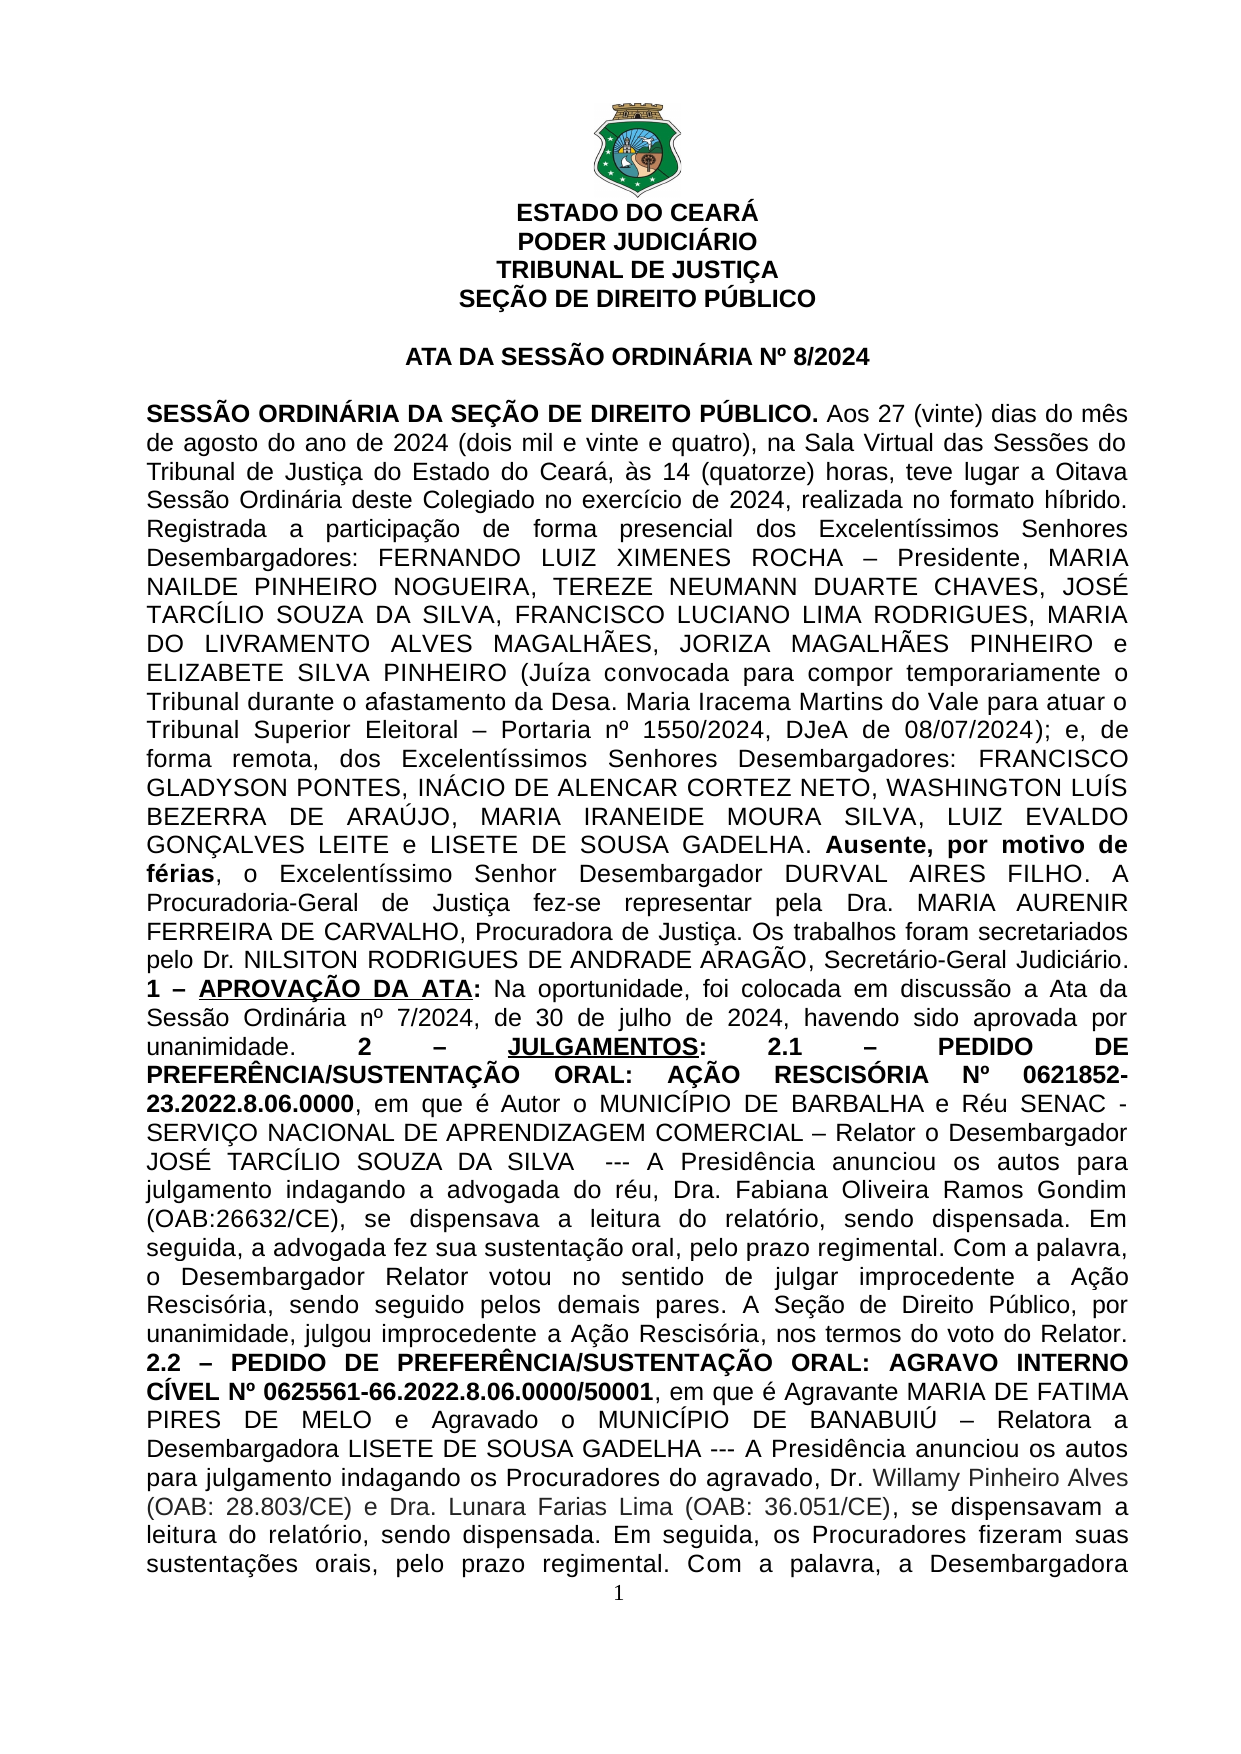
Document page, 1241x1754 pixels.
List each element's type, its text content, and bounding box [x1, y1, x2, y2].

text SESSÃO ORDINÁRIA DA SEÇÃO DE DIREITO PÚBLICO. Aos 27 (vinte) dias do mês de agosto do ano de 2024 (dois mil e vinte e quatro), na Sala Virtual das Sessões do Tribunal de Justiça do Estado do Ceará, às 14 (quatorze) horas, teve lugar a Oitava Sessão Ordinária deste Colegiado no exercício de 2024, realizada no formato híbrido. Registrada a participação de forma presencial dos Excelentíssimos Senhores Desembargadores: FERNANDO LUIZ XIMENES ROCHA – Presidente, MARIA NAILDE PINHEIRO NOGUEIRA, TEREZE NEUMANN DUARTE CHAVES, JOSÉ TARCÍLIO SOUZA DA SILVA, FRANCISCO LUCIANO LIMA RODRIGUES, MARIA DO LIVRAMENTO ALVES MAGALHÃES, JORIZA MAGALHÃES PINHEIRO e ELIZABETE SILVA PINHEIRO (Juíza convocada para compor temporariamente o Tribunal durante o afastamento da Desa. Maria Iracema Martins do Vale para atuar o Tribunal Superior Eleitoral – Portaria nº 1550/2024, DJeA de 08/07/2024); e, de forma remota, dos Excelentíssimos Senhores Desembargadores: FRANCISCO GLADYSON PONTES, INÁCIO DE ALENCAR CORTEZ NETO, WASHINGTON LUÍS BEZERRA DE ARAÚJO, MARIA IRANEIDE MOURA SILVA, LUIZ EVALDO GONÇALVES LEITE e LISETE DE SOUSA GADELHA. Ausente, por motivo de férias, o Excelentíssimo Senhor Desembargador DURVAL AIRES FILHO. A Procuradoria-Geral de Justiça fez-se representar pela Dra. MARIA AURENIR FERREIRA DE CARVALHO, Procuradora de Justiça. Os trabalhos foram secretariados pelo Dr. NILSITON RODRIGUES DE ANDRADE ARAGÃO, Secretário-Geral Judiciário. 1 – APROVAÇÃO DA ATA: Na oportunidade, foi colocada em discussão a Ata da Sessão Ordinária nº 7/2024, de 30 de julho de 2024, havendo sido aprovada por unanimidade. 2 – JULGAMENTOS: 2.1 – PEDIDO DE PREFERÊNCIA/SUSTENTAÇÃO ORAL: AÇÃO RESCISÓRIA Nº 0621852-23.2022.8.06.0000, em que é Autor o MUNICÍPIO DE BARBALHA e Réu SENAC - SERVIÇO NACIONAL DE APRENDIZAGEM COMERCIAL – Relator o Desembargador JOSÉ TARCÍLIO SOUZA DA SILVA --- A Presidência anunciou os autos para julgamento indagando a advogada do réu, Dra. Fabiana Oliveira Ramos Gondim (OAB:26632/CE), se dispensava a leitura do relatório, sendo dispensada. Em seguida, a advogada fez sua sustentação oral, pelo prazo regimental. Com a palavra, o Desembargador Relator votou no sentido de julgar improcedente a Ação Rescisória, sendo seguido pelos demais pares. A Seção de Direito Público, por unanimidade, julgou improcedente a Ação Rescisória, nos termos do voto do Relator. 2.2 – PEDIDO DE PREFERÊNCIA/SUSTENTAÇÃO ORAL: AGRAVO INTERNO CÍVEL Nº 0625561-66.2022.8.06.0000/50001, em que é Agravante MARIA DE FATIMA PIRES DE MELO e Agravado o MUNICÍPIO DE BANABUIÚ – Relatora a Desembargadora LISETE DE SOUSA GADELHA --- A Presidência anunciou os autos para julgamento indagando os Procuradores do agravado, Dr. Willamy Pinheiro Alves (OAB: 28.803/CE) e Dra. Lunara Farias Lima (OAB: 36.051/CE), se dispensavam a leitura do relatório, sendo dispensada. Em seguida, os Procuradores fizeram suas sustentações orais, pelo prazo regimental. Com a palavra, a Desembargadora [146, 399, 1129, 1578]
text PODER JUDICIÁRIO [146, 226, 1129, 255]
text ATA DA SESSÃO ORDINÁRIA Nº 8/2024 [146, 341, 1129, 370]
text TRIBUNAL DE JUSTIÇA [146, 255, 1129, 284]
text ESTADO DO CEARÁ [146, 198, 1129, 226]
text SEÇÃO DE DIREITO PÚBLICO [146, 284, 1129, 313]
